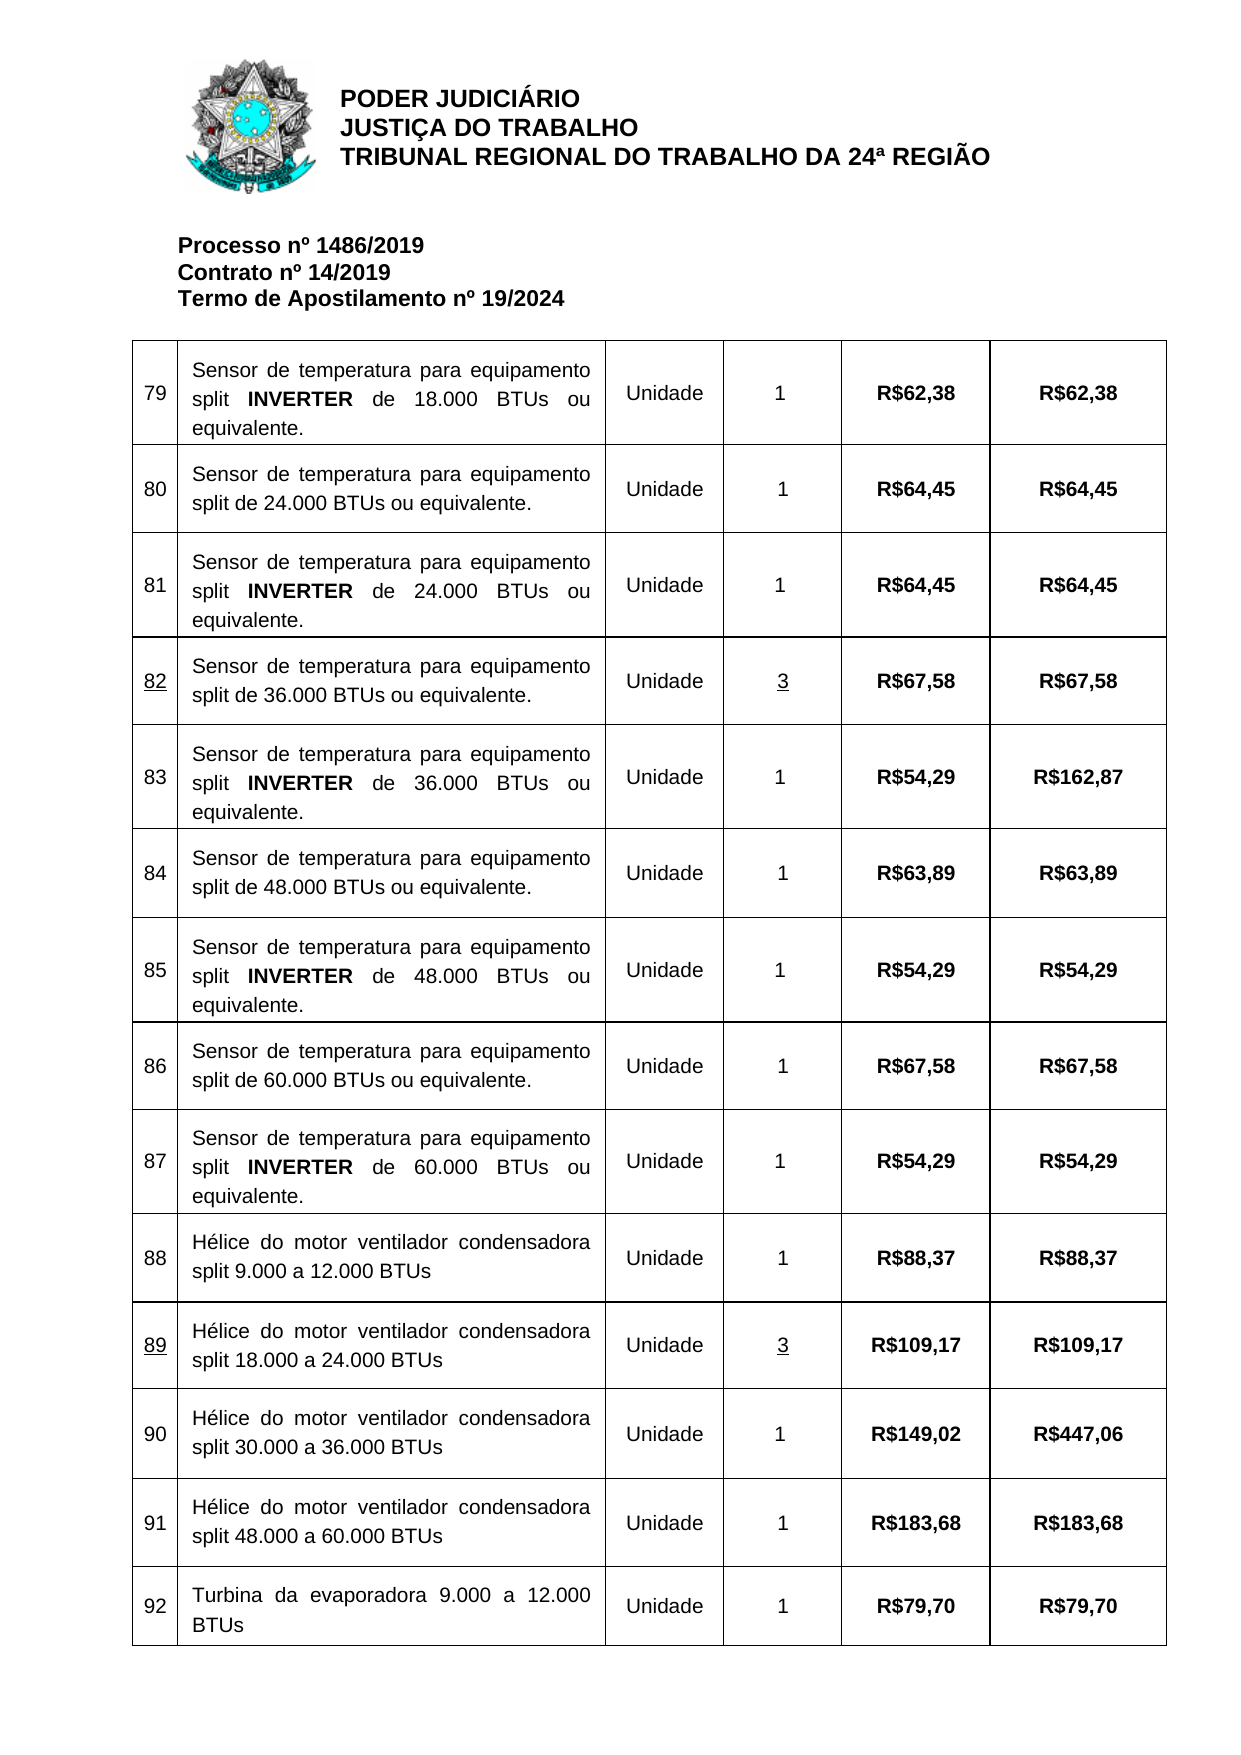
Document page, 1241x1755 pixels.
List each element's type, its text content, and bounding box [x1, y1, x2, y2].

table_cell 86 [133, 1023, 177, 1109]
table_cell 90 [133, 1389, 177, 1478]
table_cell 3 [724, 1303, 841, 1388]
table_cell Sensor de temperatura para equipamento split de 48.000 BTUs ou equivalente. [178, 829, 605, 917]
table_cell R$67,58 [842, 638, 989, 724]
table_cell R$54,29 [842, 918, 989, 1021]
table_cell 85 [133, 918, 177, 1021]
table_cell R$54,29 [842, 1110, 989, 1213]
table_cell 3 [724, 638, 841, 724]
table_cell Unidade [606, 1110, 723, 1213]
table_cell 1 [724, 1023, 841, 1109]
table_cell R$64,45 [842, 445, 989, 532]
table_cell 1 [724, 829, 841, 917]
table_cell Sensor de temperatura para equipamento split INVERTER de 60.000 BTUs ou equivalente. [178, 1110, 605, 1213]
table_cell Hélice do motor ventilador condensadora split 30.000 a 36.000 BTUs [178, 1389, 605, 1478]
table_cell R$79,70 [991, 1567, 1166, 1645]
table_cell R$149,02 [842, 1389, 989, 1478]
table_cell Sensor de temperatura para equipamento split INVERTER de 36.000 BTUs ou equivalente. [178, 725, 605, 828]
table_cell R$67,58 [842, 1023, 989, 1109]
table_cell 1 [724, 1110, 841, 1213]
table_cell Unidade [606, 829, 723, 917]
table_cell 91 [133, 1479, 177, 1566]
table_cell R$109,17 [842, 1303, 989, 1388]
table_cell Unidade [606, 918, 723, 1021]
table_cell 1 [724, 1214, 841, 1301]
table_cell R$64,45 [991, 445, 1166, 532]
table_cell 83 [133, 725, 177, 828]
table_cell Unidade [606, 445, 723, 532]
table_cell Hélice do motor ventilador condensadora split 48.000 a 60.000 BTUs [178, 1479, 605, 1566]
table_cell Sensor de temperatura para equipamento split INVERTER de 24.000 BTUs ou equivalente. [178, 533, 605, 636]
table_cell Unidade [606, 1567, 723, 1645]
table_cell 88 [133, 1214, 177, 1301]
table_cell 1 [724, 1479, 841, 1566]
table_cell 89 [133, 1303, 177, 1388]
table_cell R$183,68 [842, 1479, 989, 1566]
table_cell Unidade [606, 1303, 723, 1388]
table_cell 1 [724, 725, 841, 828]
table_cell R$183,68 [991, 1479, 1166, 1566]
table_cell Sensor de temperatura para equipamento split de 24.000 BTUs ou equivalente. [178, 445, 605, 532]
table_cell 79 [133, 341, 177, 444]
table_cell Hélice do motor ventilador condensadora split 9.000 a 12.000 BTUs [178, 1214, 605, 1301]
table_cell 81 [133, 533, 177, 636]
table_cell R$64,45 [991, 533, 1166, 636]
table_cell Unidade [606, 1214, 723, 1301]
table_cell Unidade [606, 638, 723, 724]
table_cell R$79,70 [842, 1567, 989, 1645]
table_cell R$63,89 [991, 829, 1166, 917]
table_cell R$162,87 [991, 725, 1166, 828]
table_cell Unidade [606, 533, 723, 636]
table_cell Unidade [606, 1389, 723, 1478]
table_cell R$54,29 [991, 918, 1166, 1021]
table_cell 1 [724, 445, 841, 532]
table_cell R$63,89 [842, 829, 989, 917]
table_cell R$109,17 [991, 1303, 1166, 1388]
table_cell Sensor de temperatura para equipamento split de 36.000 BTUs ou equivalente. [178, 638, 605, 724]
table_cell Hélice do motor ventilador condensadora split 18.000 a 24.000 BTUs [178, 1303, 605, 1388]
table_cell 87 [133, 1110, 177, 1213]
table_cell R$88,37 [842, 1214, 989, 1301]
table_cell 92 [133, 1567, 177, 1645]
table_cell R$62,38 [842, 341, 989, 444]
table_cell Sensor de temperatura para equipamento split INVERTER de 18.000 BTUs ou equivalente. [178, 341, 605, 444]
table_cell 84 [133, 829, 177, 917]
table_cell 82 [133, 638, 177, 724]
table_cell 80 [133, 445, 177, 532]
table_cell 1 [724, 1567, 841, 1645]
table_cell Sensor de temperatura para equipamento split de 60.000 BTUs ou equivalente. [178, 1023, 605, 1109]
table_cell Unidade [606, 725, 723, 828]
table_cell R$54,29 [842, 725, 989, 828]
table_cell 1 [724, 533, 841, 636]
table_cell R$447,06 [991, 1389, 1166, 1478]
table_cell R$62,38 [991, 341, 1166, 444]
table_cell R$67,58 [991, 638, 1166, 724]
table_cell 1 [724, 1389, 841, 1478]
table_cell Unidade [606, 1023, 723, 1109]
table_cell R$54,29 [991, 1110, 1166, 1213]
table_cell R$64,45 [842, 533, 989, 636]
table_cell Turbina da evaporadora 9.000 a 12.000 BTUs [178, 1567, 605, 1645]
table_cell 1 [724, 918, 841, 1021]
table_cell R$88,37 [991, 1214, 1166, 1301]
table_cell Unidade [606, 341, 723, 444]
table_cell Unidade [606, 1479, 723, 1566]
table_cell Sensor de temperatura para equipamento split INVERTER de 48.000 BTUs ou equivalente. [178, 918, 605, 1021]
table_cell 1 [724, 341, 841, 444]
table_cell R$67,58 [991, 1023, 1166, 1109]
